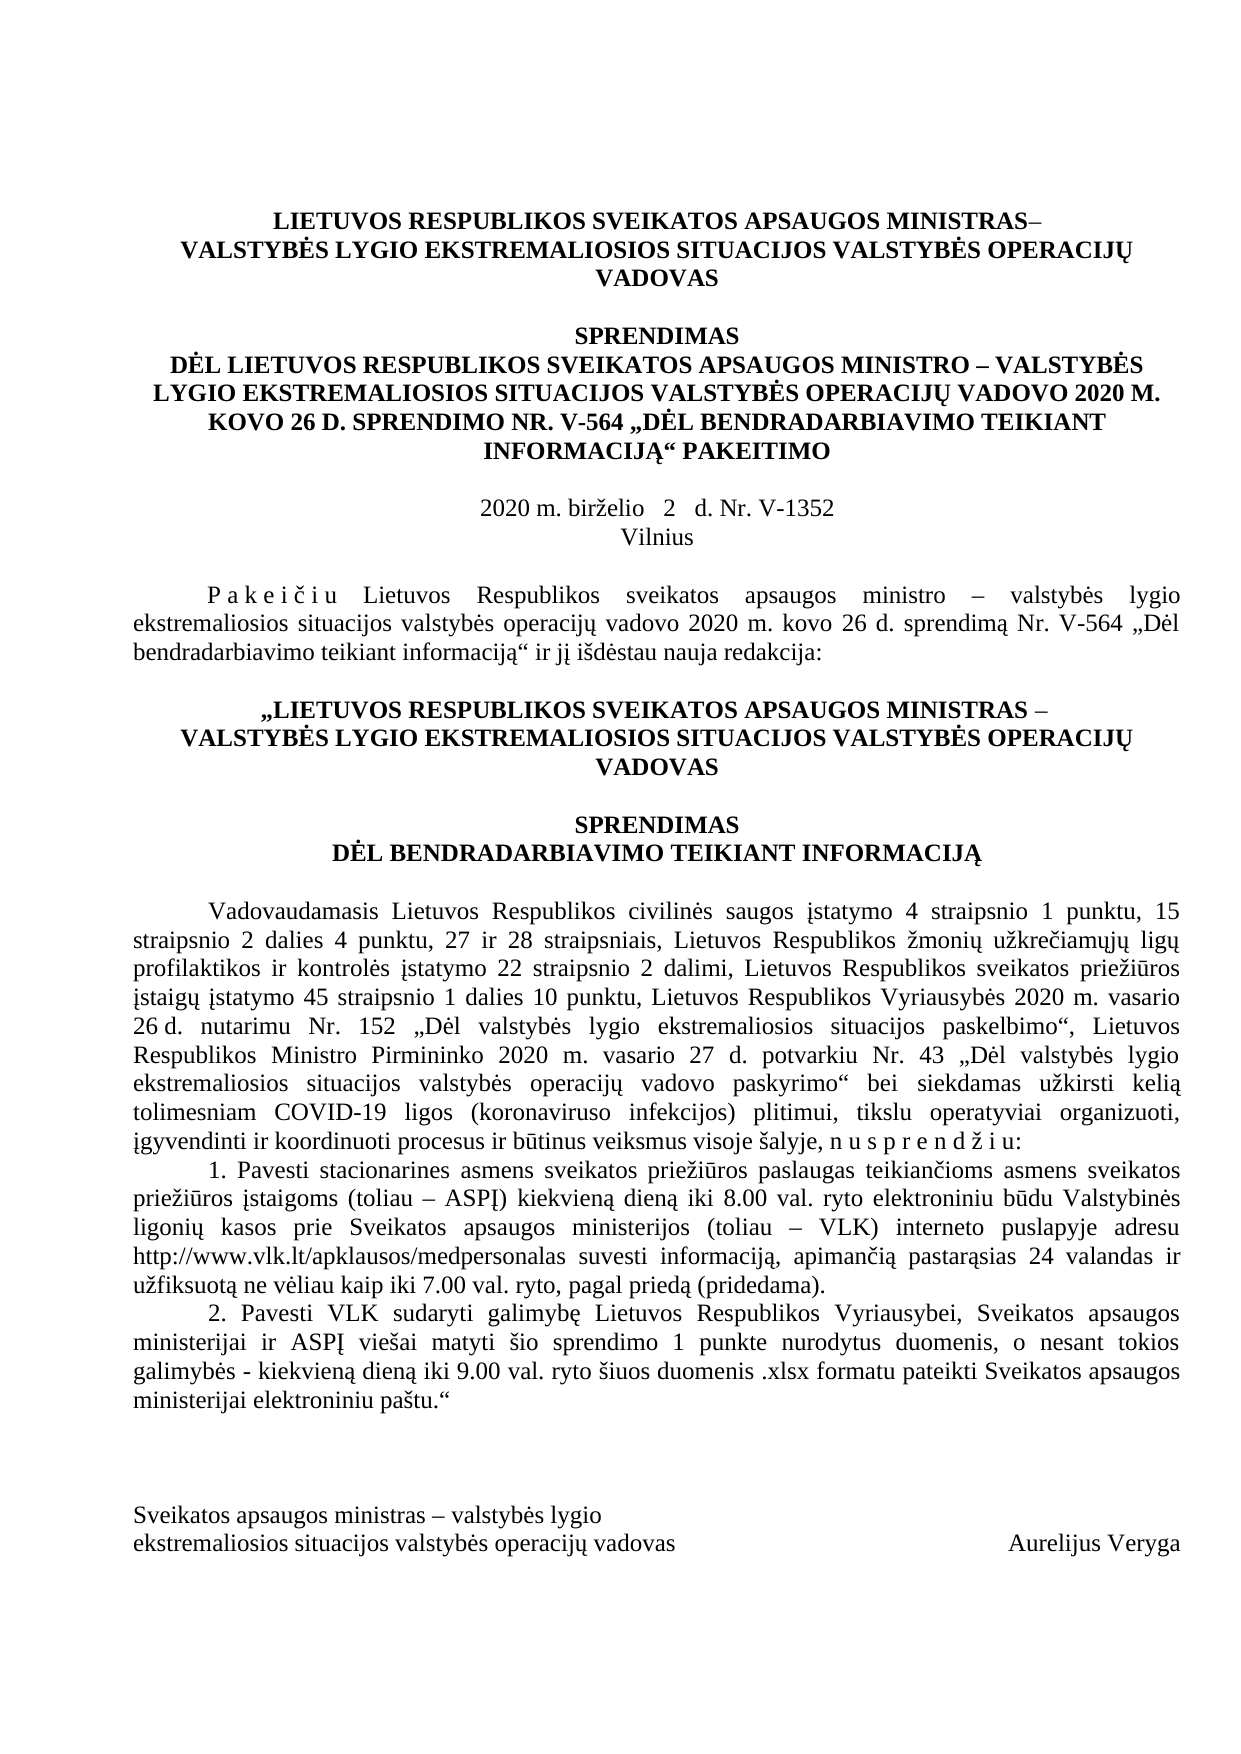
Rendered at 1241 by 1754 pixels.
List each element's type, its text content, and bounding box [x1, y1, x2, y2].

text SPRENDIMAS [133, 321, 1181, 350]
text SPRENDIMAS [133, 810, 1181, 838]
text DĖL LIETUVOS RESPUBLIKOS SVEIKATOS APSAUGOS MINISTRO – VALSTYBĖS LYGIO EKSTREMALIOSIOS SITUACIJOS VALSTYBĖS OPERACIJŲ VADOVO 2020 M. KOVO 26 D. SPRENDIMO NR. V-564 „DĖL BENDRADARBIAVIMO TEIKIANT INFORMACIJĄ“ PAKEITIMO [133, 350, 1181, 465]
text „LIETUVOS RESPUBLIKOS SVEIKATOS APSAUGOS MINISTRAS – [133, 695, 1181, 723]
text P a k e i č i u Lietuvos Respublikos sveikatos apsaugos ministro – valstybės lygio ekstremaliosios situacijos valstybės operacijų vadovo 2020 m. kovo 26 d. sprendimą Nr. V-564 „Dėl bendradarbiavimo teikiant informaciją“ ir jį išdėstau nauja redakcija: [133, 580, 1181, 666]
text VALSTYBĖS LYGIO EKSTREMALIOSIOS SITUACIJOS VALSTYBĖS OPERACIJŲ VADOVAS [133, 723, 1181, 781]
text LIETUVOS RESPUBLIKOS SVEIKATOS APSAUGOS MINISTRAS– [133, 206, 1181, 235]
text 2. Pavesti VLK sudaryti galimybę Lietuvos Respublikos Vyriausybei, Sveikatos apsaugos ministerijai ir ASPĮ viešai matyti šio sprendimo 1 punkte nurodytus duomenis, o nesant tokios galimybės - kiekvieną dieną iki 9.00 val. ryto šiuos duomenis .xlsx formatu pateikti Sveikatos apsaugos ministerijai elektroniniu paštu.“ [133, 1298, 1181, 1413]
text Vilnius [133, 522, 1181, 551]
text VALSTYBĖS LYGIO EKSTREMALIOSIOS SITUACIJOS VALSTYBĖS OPERACIJŲ VADOVAS [133, 235, 1181, 292]
text Sveikatos apsaugos ministras – valstybės lygio [133, 1500, 1181, 1528]
text ekstremaliosios situacijos valstybės operacijų vadovas Aurelijus Veryga [133, 1528, 1181, 1557]
text DĖL BENDRADARBIAVIMO TEIKIANT INFORMACIJĄ [133, 838, 1181, 867]
text 1. Pavesti stacionarines asmens sveikatos priežiūros paslaugas teikiančioms asmens sveikatos priežiūros įstaigoms (toliau – ASPĮ) kiekvieną dieną iki 8.00 val. ryto elektroniniu būdu Valstybinės ligonių kasos prie Sveikatos apsaugos ministerijos (toliau – VLK) interneto puslapyje adresu http://www.vlk.lt/apklausos/medpersonalas suvesti informaciją, apimančią pastarąsias 24 valandas ir užfiksuotą ne vėliau kaip iki 7.00 val. ryto, pagal priedą (pridedama). [133, 1155, 1181, 1298]
text Vadovaudamasis Lietuvos Respublikos civilinės saugos įstatymo 4 straipsnio 1 punktu, 15 straipsnio 2 dalies 4 punktu, 27 ir 28 straipsniais, Lietuvos Respublikos žmonių užkrečiamųjų ligų profilaktikos ir kontrolės įstatymo 22 straipsnio 2 dalimi, Lietuvos Respublikos sveikatos priežiūros įstaigų įstatymo 45 straipsnio 1 dalies 10 punktu, Lietuvos Respublikos Vyriausybės 2020 m. vasario 26 d. nutarimu Nr. 152 „Dėl valstybės lygio ekstremaliosios situacijos paskelbimo“, Lietuvos Respublikos Ministro Pirmininko 2020 m. vasario 27 d. potvarkiu Nr. 43 „Dėl valstybės lygio ekstremaliosios situacijos valstybės operacijų vadovo paskyrimo“ bei siekdamas užkirsti kelią tolimesniam COVID-19 ligos (koronaviruso infekcijos) plitimui, tikslu operatyviai organizuoti, įgyvendinti ir koordinuoti procesus ir būtinus veiksmus visoje šalyje, n u s p r e n d ž i u: [133, 896, 1181, 1155]
text 2020 m. birželio 2 d. Nr. V-1352 [133, 493, 1181, 522]
